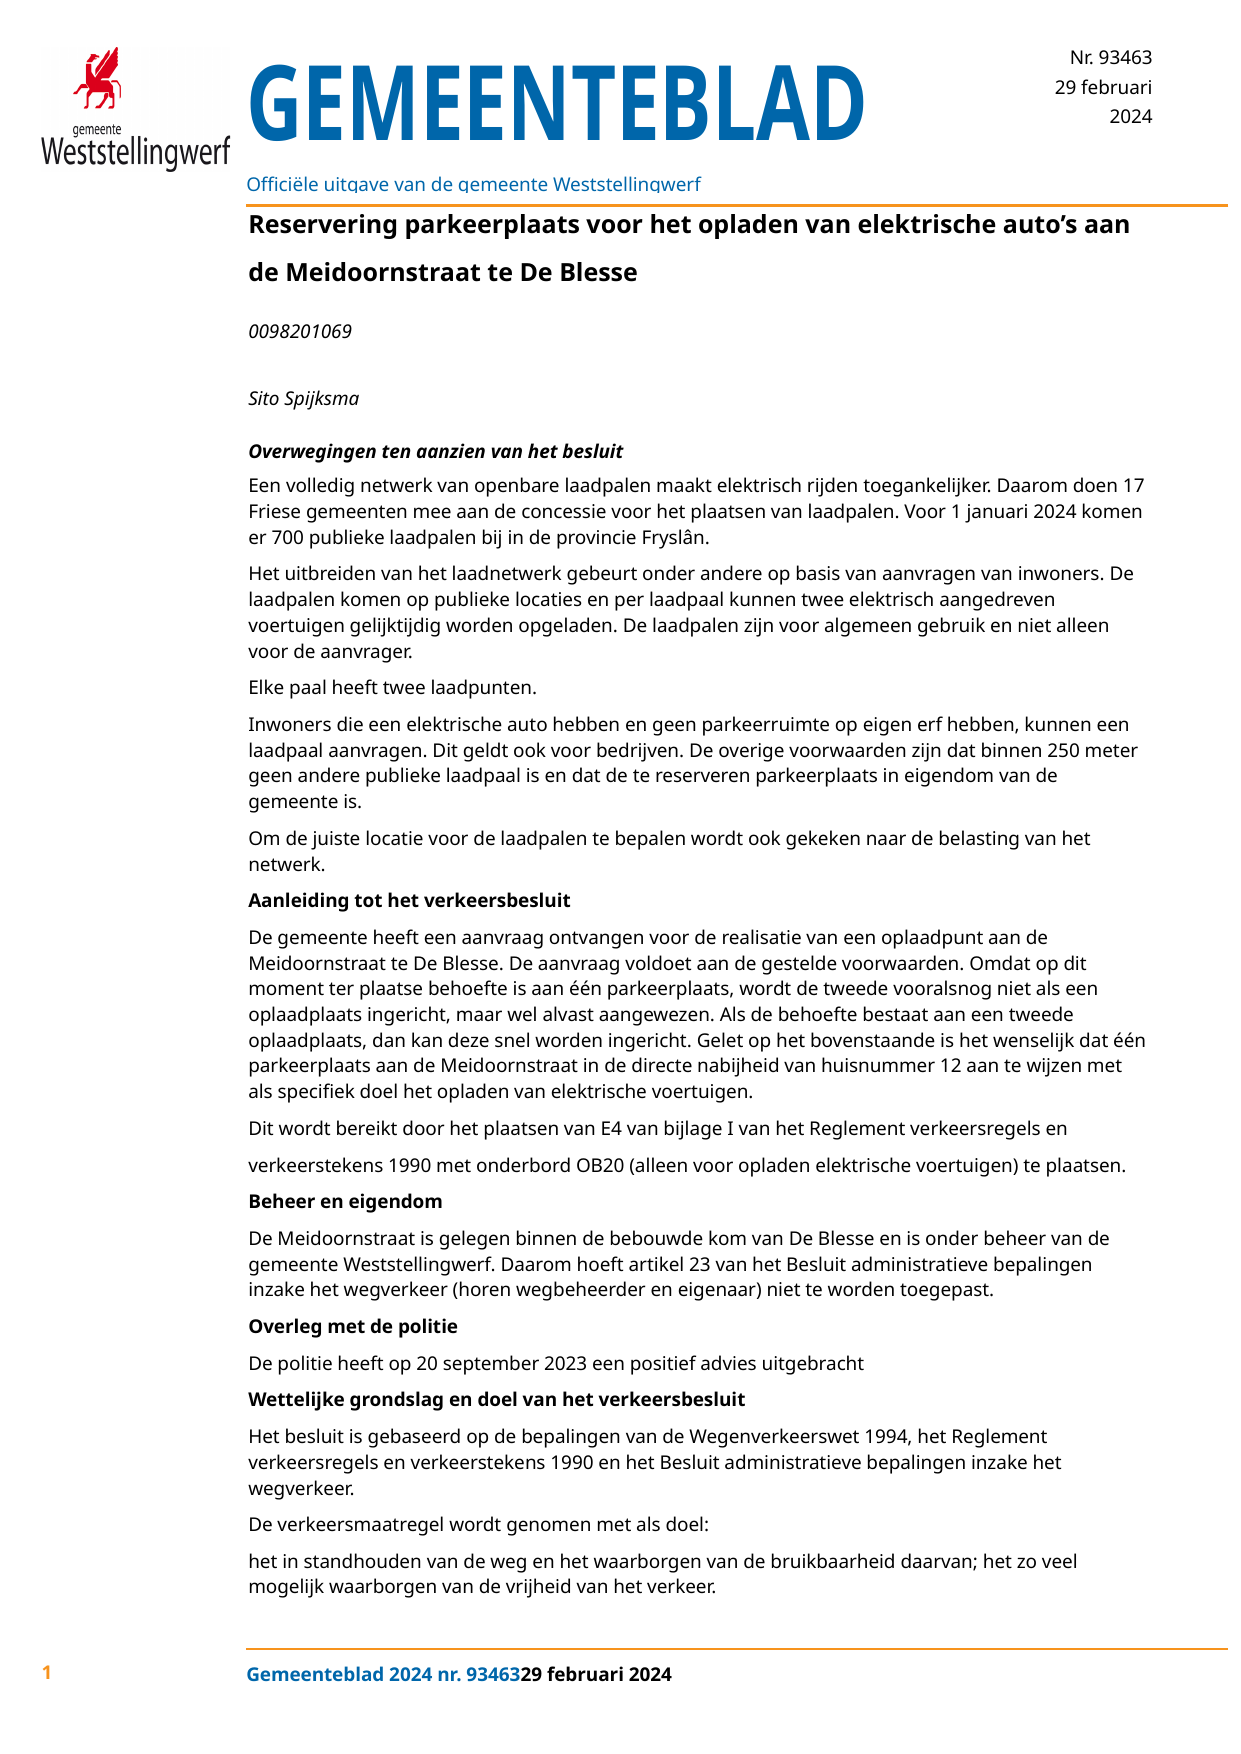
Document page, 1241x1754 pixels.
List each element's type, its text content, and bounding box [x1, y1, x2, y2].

text Reservering parkeerplaats voor het opladen van elektrische auto’s aan de Meidoornstraat te De Blesse [248, 207, 1152, 288]
text Het uitbreiden van het laadnetwerk gebeurt onder andere op basis van aanvragen van inwoners. De laadpalen komen op publieke locaties en per laadpaal kunnen twee elektrisch aangedreven voertuigen gelijktijdig worden opgeladen. De laadpalen zijn voor algemeen gebruik en niet alleen voor de aanvrager. [248, 561, 1152, 663]
text Overwegingen ten aanzien van het besluit [248, 438, 1152, 464]
text De verkeersmaatregel wordt genomen met als doel: [248, 1511, 1152, 1537]
text Sito Spijksma [248, 386, 1152, 411]
text Wettelijke grondslag en doel van het verkeersbesluit [248, 1387, 1152, 1412]
text De Meidoornstraat is gelegen binnen de bebouwde kom van De Blesse en is onder beheer van de gemeente Weststellingwerf. Daarom hoeft artikel 23 van het Besluit administratieve bepalingen inzake het wegverkeer (horen wegbeheerder en eigenaar) niet te worden toegepast. [248, 1225, 1152, 1302]
text Elke paal heeft twee laadpunten. [248, 674, 1152, 700]
text Een volledig netwerk van openbare laadpalen maakt elektrisch rijden toegankelijker. Daarom doen 17 Friese gemeenten mee aan de concessie voor het plaatsen van laadpalen. Voor 1 januari 2024 komen er 700 publieke laadpalen bij in de provincie Fryslân. [248, 472, 1152, 550]
text Beheer en eigendom [248, 1188, 1152, 1214]
text Inwoners die een elektrische auto hebben en geen parkeerruimte op eigen erf hebben, kunnen een laadpaal aanvragen. Dit geldt ook voor bedrijven. De overige voorwaarden zijn dat binnen 250 meter geen andere publieke laadpaal is en dat de te reserveren parkeerplaats in eigendom van de gemeente is. [248, 711, 1152, 814]
text De politie heeft op 20 september 2023 een positief advies uitgebracht [248, 1350, 1152, 1376]
text 0098201069 [248, 318, 1152, 344]
text Aanleiding tot het verkeersbesluit [248, 887, 1152, 913]
text De gemeente heeft een aanvraag ontvangen voor de realisatie van een oplaadpunt aan de Meidoornstraat te De Blesse. De aanvraag voldoet aan de gestelde voorwaarden. Omdat op dit moment ter plaatse behoefte is aan één parkeerplaats, wordt de tweede vooralsnog niet als een oplaadplaats ingericht, maar wel alvast aangewezen. Als de behoefte bestaat aan een tweede oplaadplaats, dan kan deze snel worden ingericht. Gelet op het bovenstaande is het wenselijk dat één parkeerplaats aan de Meidoornstraat in de directe nabijheid van huisnummer 12 aan te wijzen met als specifiek doel het opladen van elektrische voertuigen. [248, 924, 1152, 1104]
text Om de juiste locatie voor de laadpalen te bepalen wordt ook gekeken naar de belasting van het netwerk. [248, 825, 1152, 876]
text verkeerstekens 1990 met onderbord OB20 (alleen voor opladen elektrische voertuigen) te plaatsen. [248, 1152, 1152, 1177]
text Overleg met de politie [248, 1313, 1152, 1339]
picture [41, 47, 231, 172]
text het in standhouden van de weg en het waarborgen van de bruikbaarheid daarvan; het zo veel mogelijk waarborgen van de vrijheid van het verkeer. [248, 1548, 1152, 1599]
text Het besluit is gebaseerd op de bepalingen van de Wegenverkeerswet 1994, het Reglement verkeersregels en verkeerstekens 1990 en het Besluit administratieve bepalingen inzake het wegverkeer. [248, 1423, 1152, 1500]
text Dit wordt bereikt door het plaatsen van E4 van bijlage I van het Reglement verkeersregels en [248, 1115, 1152, 1141]
